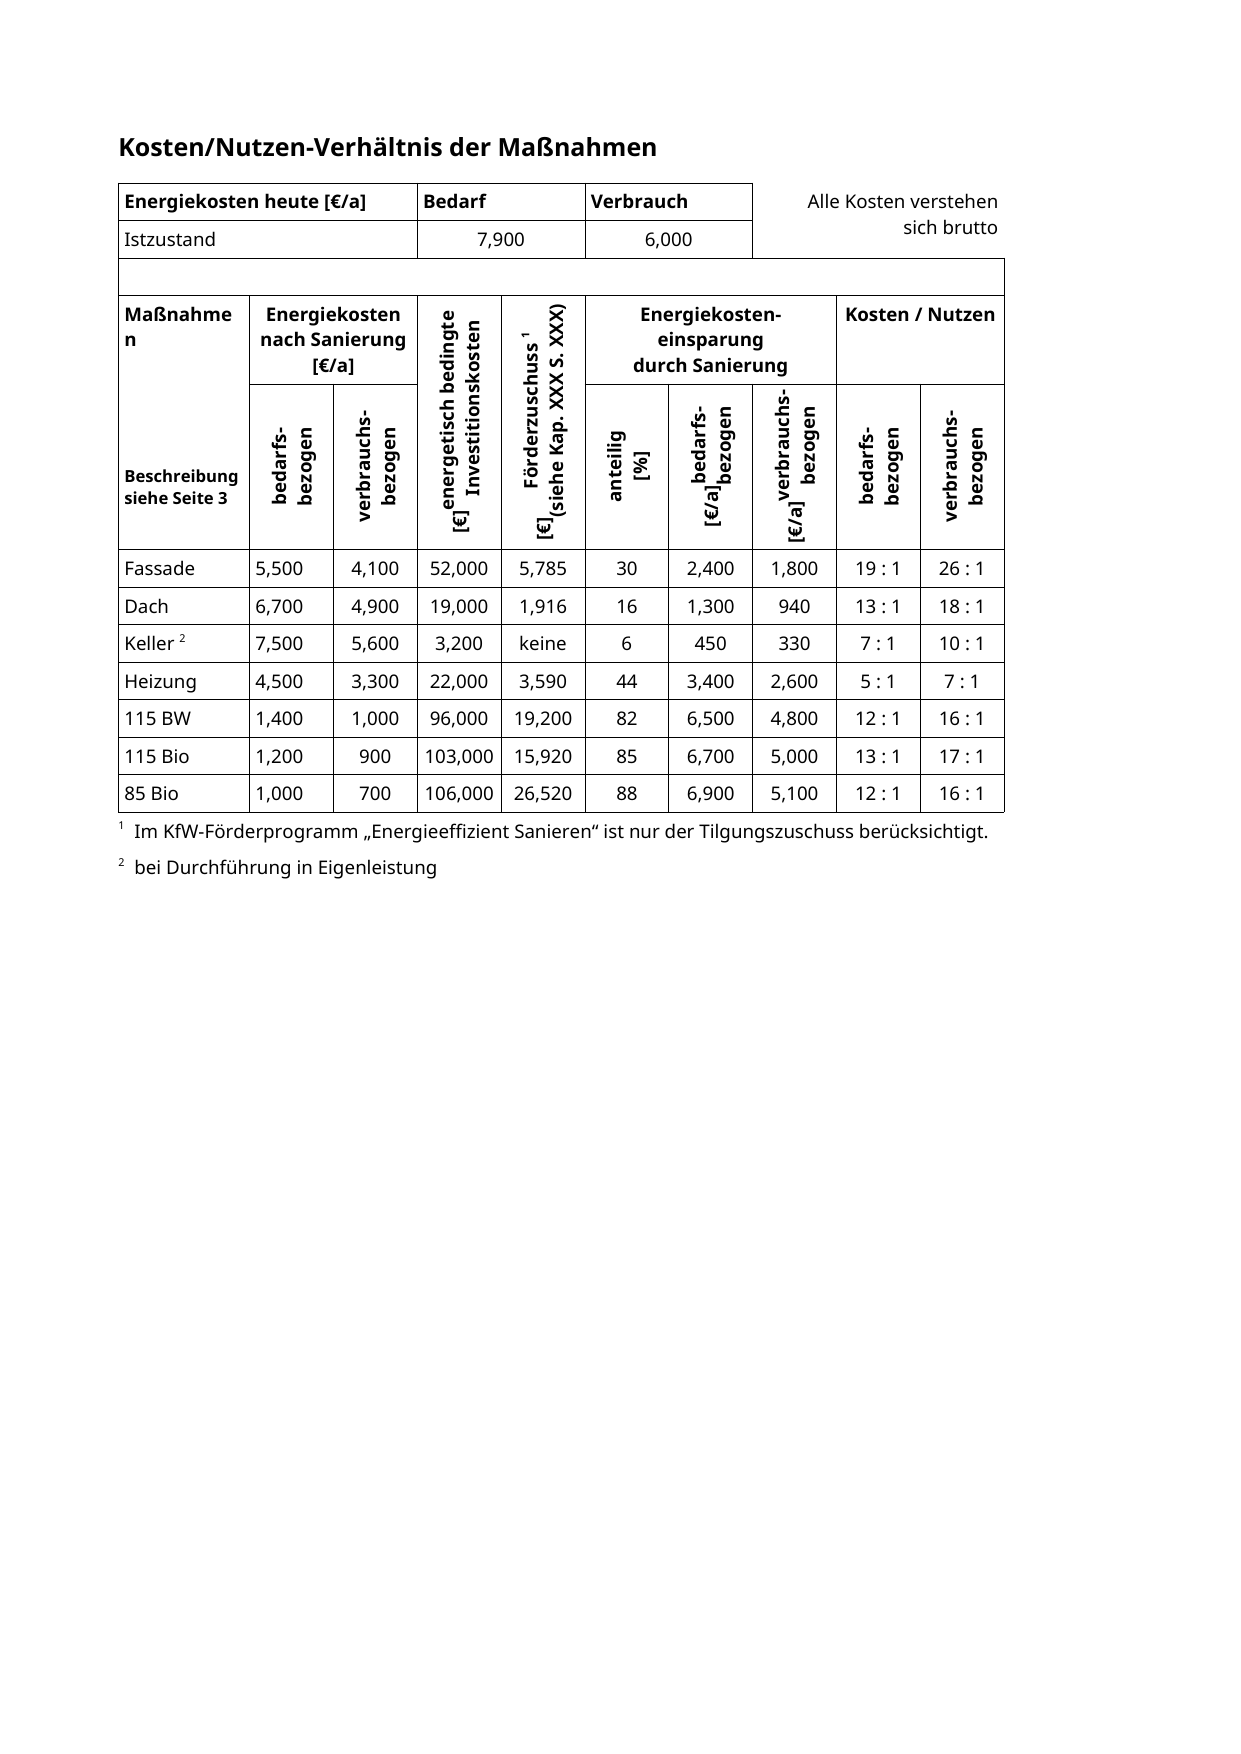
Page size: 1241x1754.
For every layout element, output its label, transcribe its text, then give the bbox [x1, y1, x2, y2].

table_cell 1.300 [669, 588, 752, 624]
table_cell 1.000 [250, 775, 333, 812]
table_cell 85 Bio [119, 775, 249, 812]
table_cell 2.600 [753, 663, 836, 699]
table_cell bedarfs- bezogen [250, 385, 333, 549]
table_cell Maßnahmen Beschreibung siehe Seite 3 [119, 296, 249, 549]
table_cell 1.200 [250, 738, 333, 774]
table_cell 18 : 1 [921, 588, 1004, 624]
table_cell 85 [586, 738, 668, 774]
table_cell Förderzuschuss 1 (siehe Kap. XXX S. XXX) [€] [502, 296, 585, 549]
table_cell verbrauchs- bezogen [334, 385, 417, 549]
table_cell 106.000 [418, 775, 501, 812]
table_cell keine [502, 625, 585, 662]
table_cell 2.400 [669, 550, 752, 587]
table_cell 1.000 [334, 700, 417, 737]
text 1 Im KfW-Förderprogramm „Energieeffizient Sanieren“ ist nur der Tilgungszuschuss berücksichtigt. [118, 818, 1122, 843]
table_cell 15.920 [502, 738, 585, 774]
table_cell 5 : 1 [837, 663, 920, 699]
table_cell 12 : 1 [837, 700, 920, 737]
table_cell bedarfs- bezogen [€/a] [669, 385, 752, 549]
table_cell 22.000 [418, 663, 501, 699]
table_cell anteilig [%] [586, 385, 668, 549]
table_cell 3.400 [669, 663, 752, 699]
table_cell 6 [586, 625, 668, 662]
table_cell energetisch bedingte Investitionskosten [€] [418, 296, 501, 549]
table_cell 330 [753, 625, 836, 662]
table_cell 16 [586, 588, 668, 624]
table_cell Kosten / Nutzen [837, 296, 1004, 383]
table_cell 7 : 1 [837, 625, 920, 662]
table_cell Energiekosten nach Sanierung [€/a] [250, 296, 417, 383]
table_cell 13 : 1 [837, 738, 920, 774]
table_cell 30 [586, 550, 668, 587]
table_cell 3.300 [334, 663, 417, 699]
table_cell 115 Bio [119, 738, 249, 774]
table_cell Fassade [119, 550, 249, 587]
table_cell Dach [119, 588, 249, 624]
table_cell 44 [586, 663, 668, 699]
table_header Energiekosten heute [€/a] [119, 184, 417, 220]
table_cell 26.520 [502, 775, 585, 812]
table_cell 6.500 [669, 700, 752, 737]
table_cell 5.500 [250, 550, 333, 587]
table_cell Keller 2 [119, 625, 249, 662]
table_cell 3.200 [418, 625, 501, 662]
table_cell 7.500 [250, 625, 333, 662]
table_cell 1.916 [502, 588, 585, 624]
table_cell 16 : 1 [921, 775, 1004, 812]
table_cell verbrauchs- bezogen [€/a] [753, 385, 836, 549]
table_cell 3.590 [502, 663, 585, 699]
table_cell 82 [586, 700, 668, 737]
table_cell 103.000 [418, 738, 501, 774]
table_cell 4.800 [753, 700, 836, 737]
table_cell 16 : 1 [921, 700, 1004, 737]
table_cell 450 [669, 625, 752, 662]
table_cell 7 : 1 [921, 663, 1004, 699]
table_cell 6.700 [669, 738, 752, 774]
table_header Verbrauch [586, 184, 752, 220]
table_cell 900 [334, 738, 417, 774]
table_cell [119, 259, 1004, 295]
table_cell Heizung [119, 663, 249, 699]
table_cell 12 : 1 [837, 775, 920, 812]
table_cell 19.000 [418, 588, 501, 624]
table_cell 10 : 1 [921, 625, 1004, 662]
table_cell 96.000 [418, 700, 501, 737]
table_cell 115 BW [119, 700, 249, 737]
table_cell 17 : 1 [921, 738, 1004, 774]
table_cell 940 [753, 588, 836, 624]
table_cell 6.900 [669, 775, 752, 812]
table_cell 4.100 [334, 550, 417, 587]
table_cell 4.900 [334, 588, 417, 624]
table_cell 1.800 [753, 550, 836, 587]
table_cell 6.700 [250, 588, 333, 624]
table_cell 7.900 [418, 221, 585, 257]
table_cell 1.400 [250, 700, 333, 737]
table_cell 52.000 [418, 550, 501, 587]
table_cell 700 [334, 775, 417, 812]
table_cell 13 : 1 [837, 588, 920, 624]
table_cell Energiekosten-einsparung durch Sanierung [586, 296, 836, 383]
table_header Bedarf [418, 184, 585, 220]
text 2 bei Durchführung in Eigenleistung [118, 854, 1122, 880]
table_cell 5.785 [502, 550, 585, 587]
table_cell 4.500 [250, 663, 333, 699]
table_cell 19 : 1 [837, 550, 920, 587]
table_cell 5.600 [334, 625, 417, 662]
table_cell 26 : 1 [921, 550, 1004, 587]
table_cell 5.100 [753, 775, 836, 812]
table_cell Istzustand [119, 221, 417, 257]
table_cell 5.000 [753, 738, 836, 774]
table_cell 19.200 [502, 700, 585, 737]
table_cell bedarfs- bezogen [837, 385, 920, 549]
text Kosten/Nutzen-Verhältnis der Maßnahmen [118, 130, 1122, 164]
table_cell 6.000 [586, 221, 752, 257]
table_header Alle Kosten verstehen sich brutto [753, 183, 1004, 257]
table_cell 88 [586, 775, 668, 812]
table_cell verbrauchs- bezogen [921, 385, 1004, 549]
